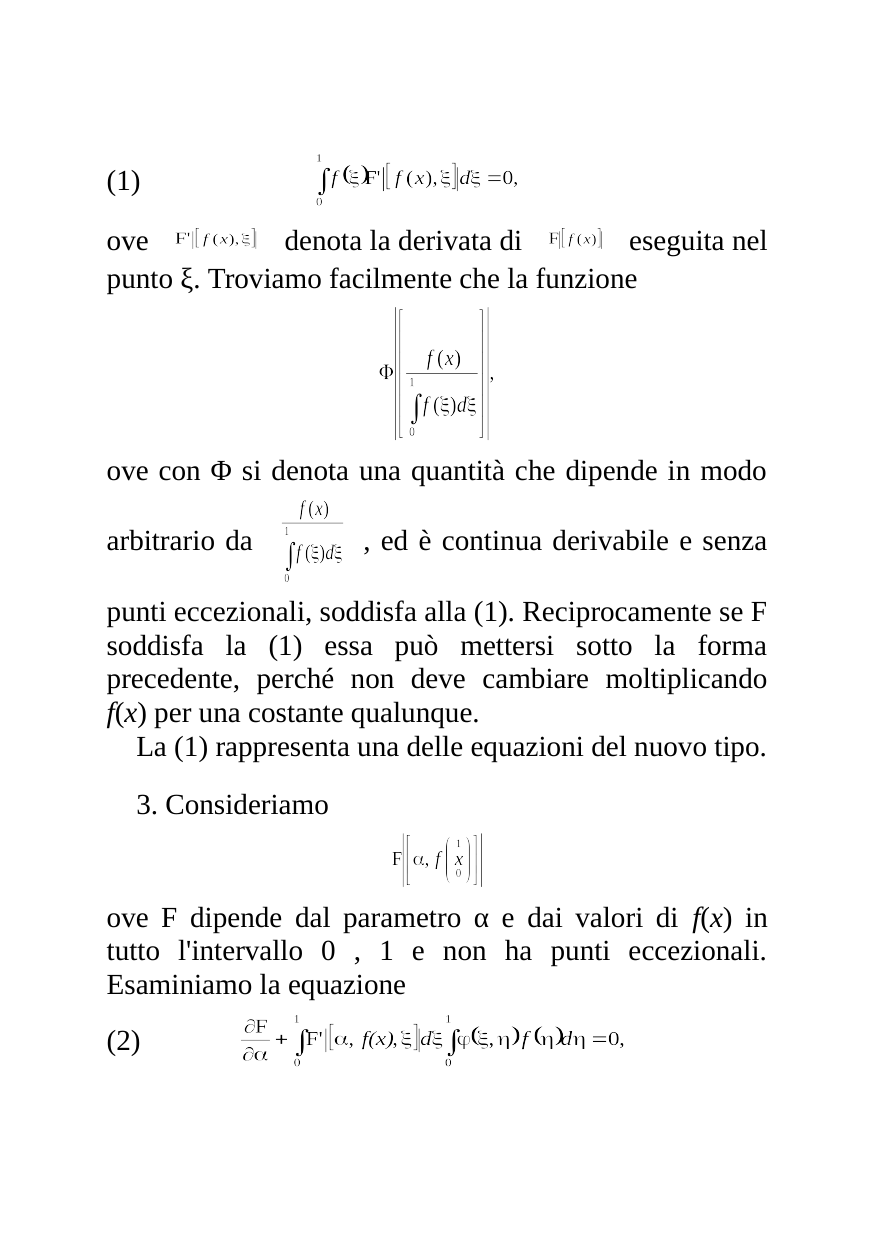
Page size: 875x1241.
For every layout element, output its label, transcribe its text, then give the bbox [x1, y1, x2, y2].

text 3. Consideriamo [106, 787, 768, 821]
text ove con Φ si denota una quantità che dipende in modo arbitrario da , ed è continua derivabile e senza punti eccezionali, soddisfa alla (1). Reciprocamente se F soddisfa la (1) essa può mettersi sotto la forma precedente, perché non deve cambiare moltiplicando f(x) per una costante qualunque. [106, 453, 768, 729]
table_header [284, 140, 771, 219]
text ove F dipende dal parametro α e dai valori di f(x) in tutto l'intervallo 0 , 1 e non ha punti eccezionali. Esaminiamo la equazione [106, 900, 768, 1001]
text ove denota la derivata di eseguita nel punto ξ. Troviamo facilmente che la funzione [106, 219, 768, 294]
text La (1) rappresenta una delle equazioni del nuovo tipo. [106, 729, 768, 762]
table_header [210, 1001, 771, 1080]
table_header (1) [95, 140, 283, 219]
table_header (2) [95, 1001, 210, 1080]
